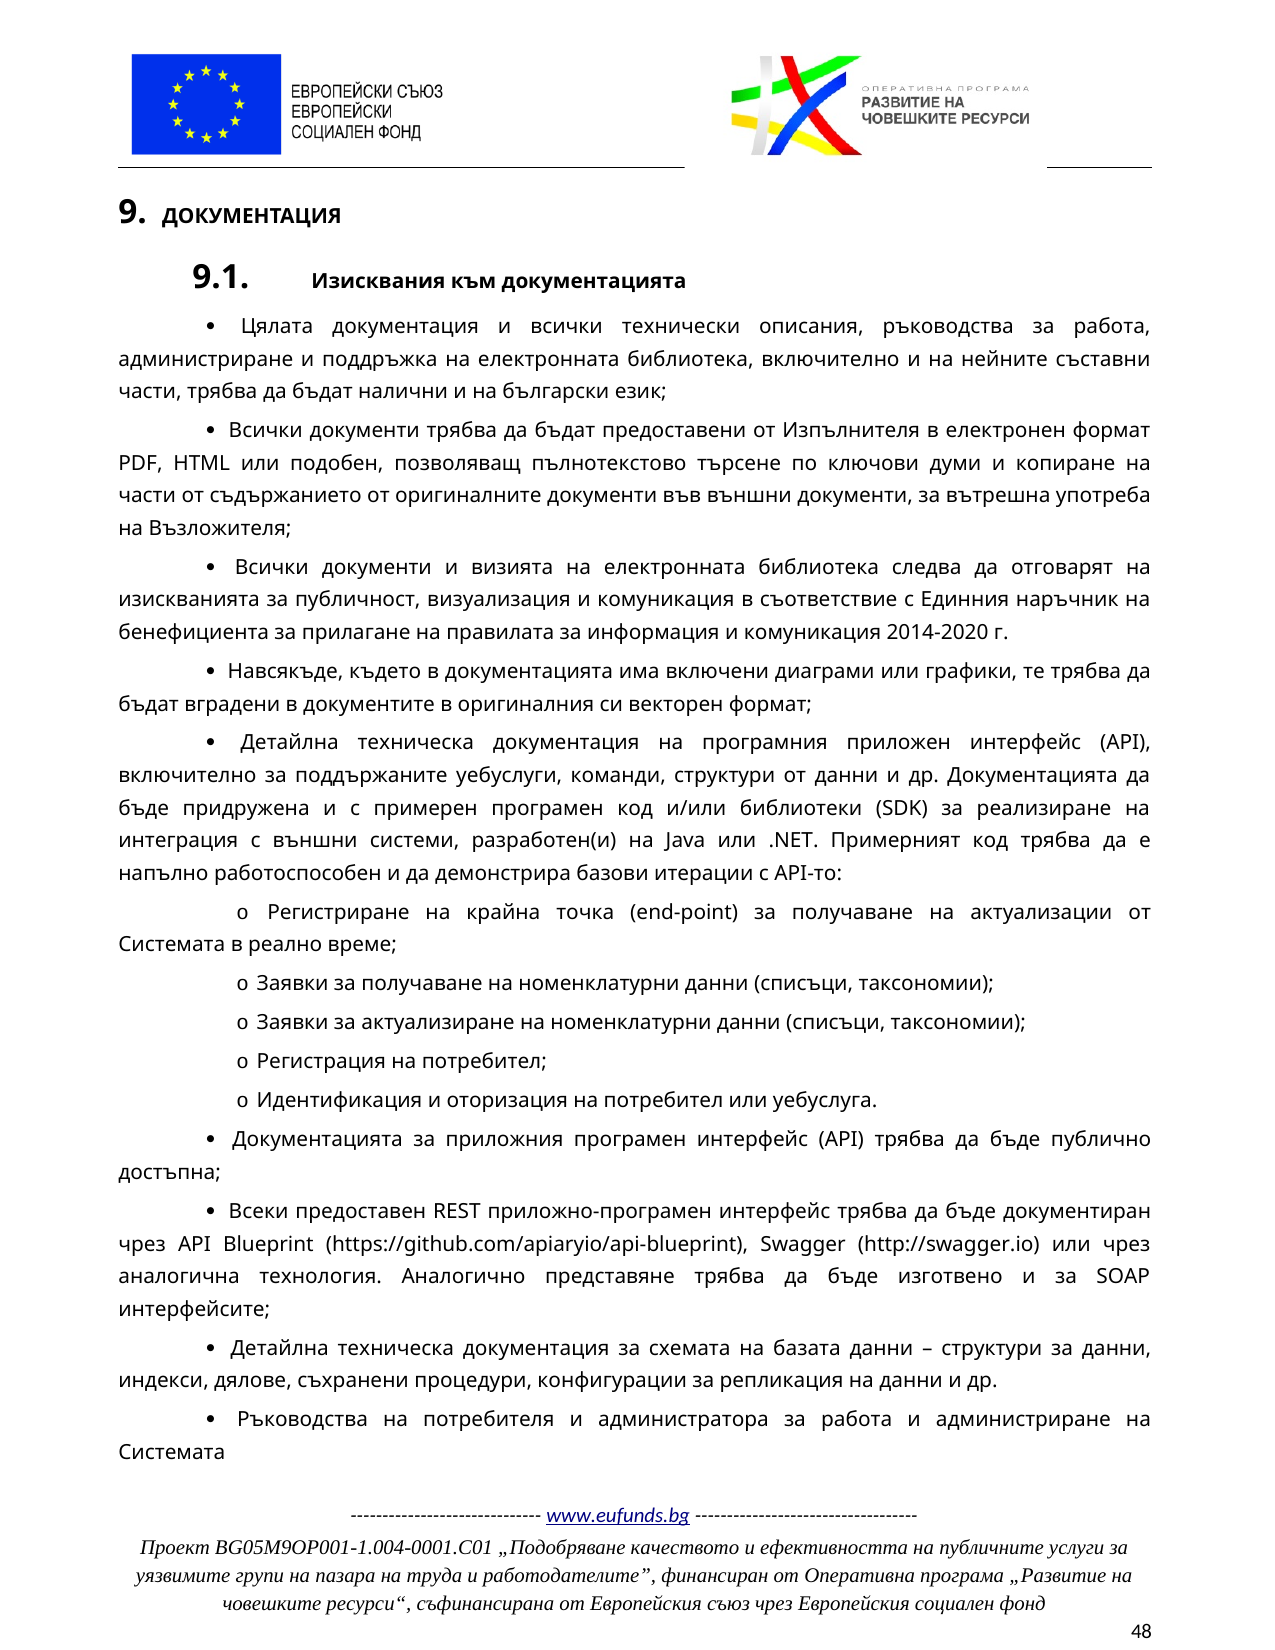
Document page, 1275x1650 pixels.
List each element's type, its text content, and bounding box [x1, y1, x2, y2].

subtitle Изисквания към документацията [192, 253, 1152, 298]
list Всички документи трябва да бъдат предоставени от Изпълнителя в електронен формат PDF, HTML или подобен, позволяващ пълнотекстово търсене по ключови думи и копиране на части от съдържанието от оригиналните документи във външни документи, за вътрешна употреба на Възложителя; [118, 415, 1152, 542]
list Заявки за актуализиране на номенклатурни данни (списъци, таксономии); [118, 1007, 1152, 1036]
list Детайлна техническа документация за схемата на базата данни – структури за данни, индекси, дялове, съхранени процедури, конфигурации за репликация на данни и др. [118, 1333, 1152, 1394]
list Заявки за получаване на номенклатурни данни (списъци, таксономии); [118, 968, 1152, 997]
list Навсякъде, където в документацията има включени диаграми или графики, те трябва да бъдат вградени в документите в оригиналния си векторен формат; [118, 656, 1152, 717]
list Идентификация и оторизация на потребител или уебуслуга. [118, 1086, 1152, 1114]
list Ръководства на потребителя и администратора за работа и администриране на Системата [118, 1404, 1152, 1465]
list Детайлна техническа документация на програмния приложен интерфейс (API), включително за поддържаните уебуслуги, команди, структури от данни и др. Документацията да бъде придружена и с примерен програмен код и/или библиотеки (SDK) за реализиране на интеграция с външни системи, разработен(и) на Java или .NET. Примерният код трябва да е напълно работоспособен и да демонстрира базови итерации с API-то: [118, 727, 1152, 886]
subtitle ДОКУМЕНТАЦИЯ [118, 188, 1152, 233]
list Регистриране на крайна точка (end-point) за получаване на актуализации от Системата в реално време; [118, 897, 1152, 958]
list Регистрация на потребител; [118, 1046, 1152, 1075]
list Цялата документация и всички технически описания, ръководства за работа, администриране и поддръжка на електронната библиотека, включително и на нейните съставни части, трябва да бъдат налични и на български език; [118, 311, 1152, 405]
list Документацията за приложния програмен интерфейс (API) трябва да бъде публично достъпна; [118, 1124, 1152, 1186]
list Всички документи и визията на електронната библиотека следва да отговарят на изискванията за публичност, визуализация и комуникация в съответствие с Единния наръчник на бенефициента за прилагане на правилата за информация и комуникация 2014-2020 г. [118, 552, 1152, 646]
list Всеки предоставен REST приложно-програмен интерфейс трябва да бъде документиран чрез API Blueprint (https://github.com/apiaryio/api-blueprint), Swagger (http://swagger.io) или чрез аналогична технология. Аналогично представяне трябва да бъде изготвено и за SOAP интерфейсите; [118, 1196, 1152, 1322]
